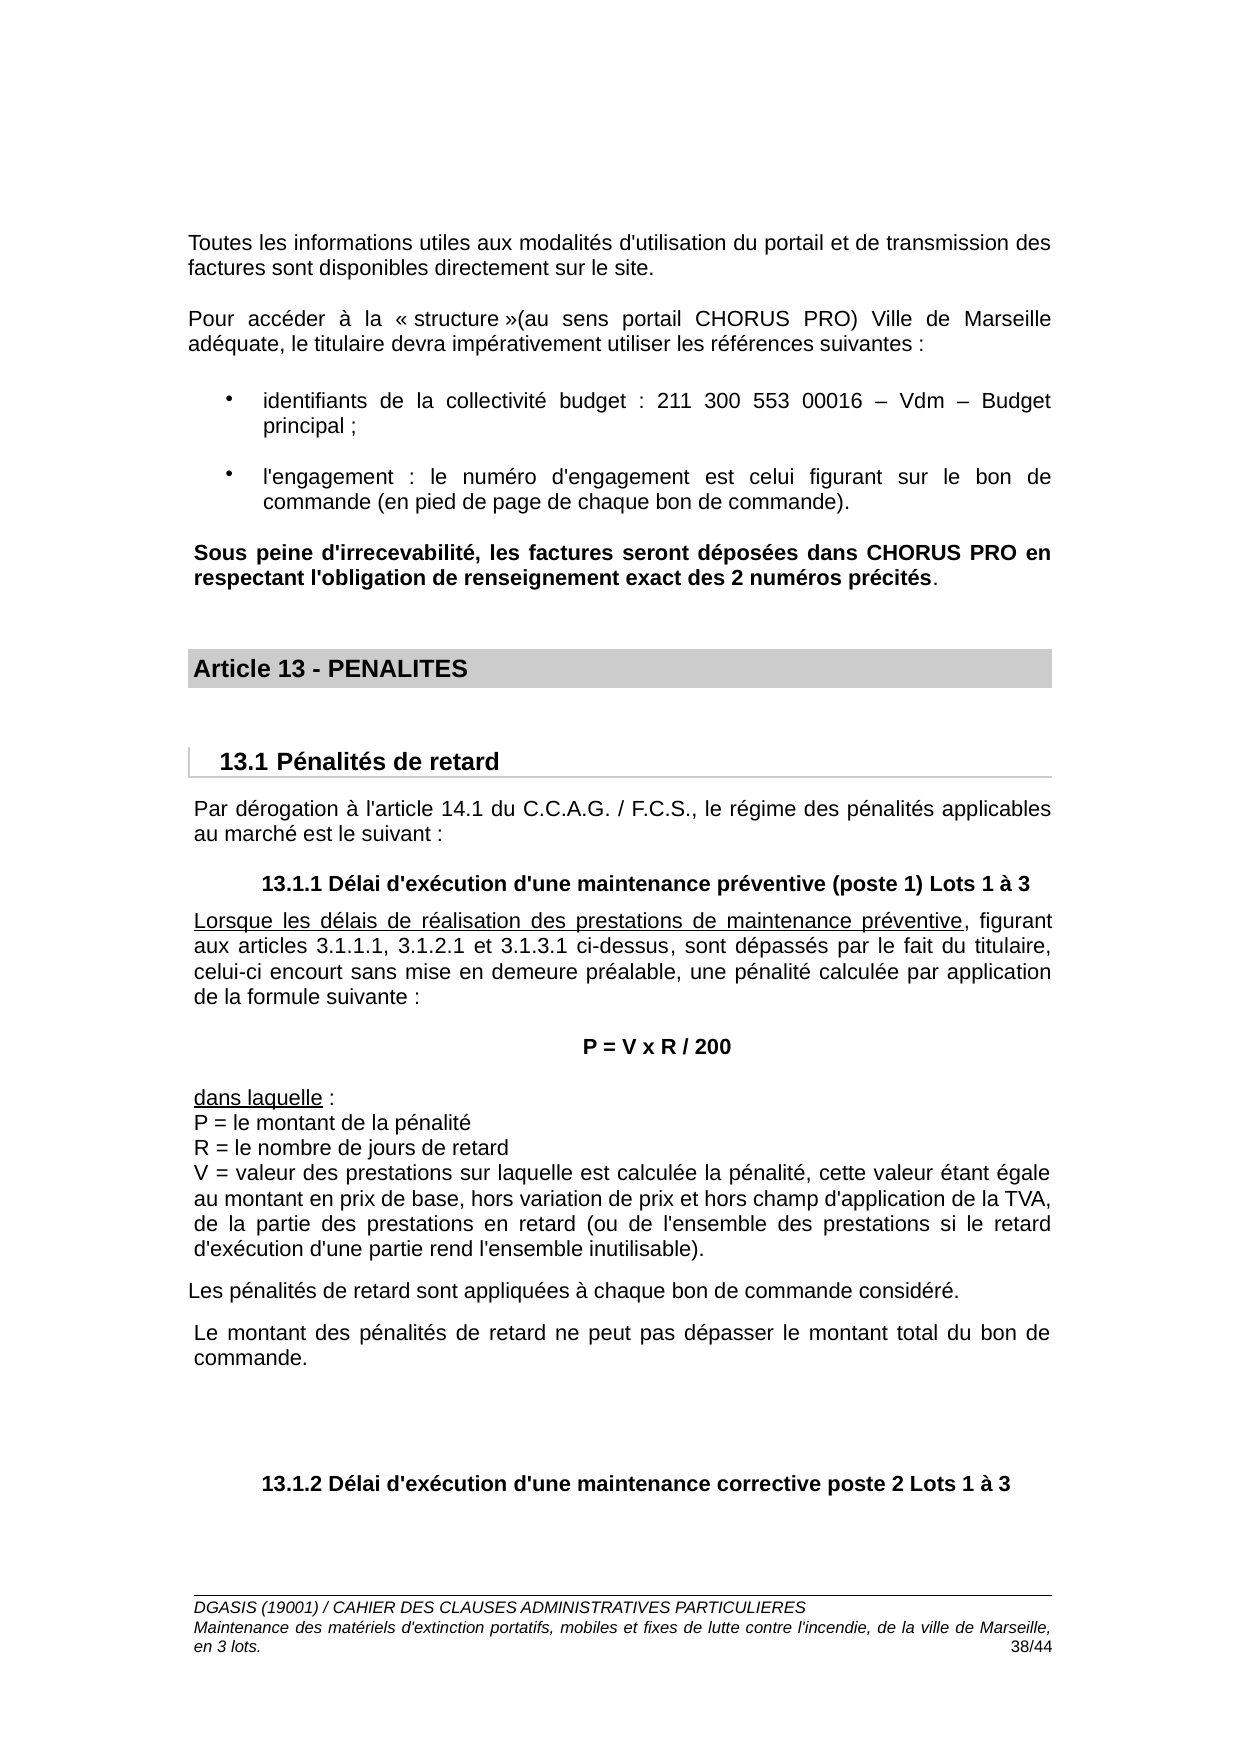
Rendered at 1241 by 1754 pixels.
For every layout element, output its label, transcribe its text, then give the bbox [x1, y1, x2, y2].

text Toutes les informations utiles aux modalités d'utilisation du portail et de transmission des factures sont disponibles directement sur le site. [188, 230, 1052, 280]
text Les pénalités de retard sont appliquées à chaque bon de commande considéré. [188, 1278, 1052, 1303]
list l'engagement : le numéro d'engagement est celui figurant sur le bon de commande (en pied de page de chaque bon de commande). [225, 464, 1052, 514]
text 13.1.1 Délai d'exécution d'une maintenance préventive (poste 1) Lots 1 à 3 [261, 871, 1052, 896]
subtitle PENALITES [190, 651, 1050, 686]
text Le montant des pénalités de retard ne peut pas dépasser le montant total du bon de commande. [194, 1320, 1052, 1370]
subtitle Pénalités de retard [190, 747, 1052, 776]
text P = le montant de la pénalité [194, 1110, 1052, 1135]
list P = V x R / 200 [261, 1034, 1052, 1059]
text 13.1.2 Délai d'exécution d'une maintenance corrective poste 2 Lots 1 à 3 [261, 1471, 1052, 1496]
text Pour accéder à la « structure »(au sens portail CHORUS PRO) Ville de Marseille adéquate, le titulaire devra impérativement utiliser les références suivantes : [188, 305, 1052, 356]
text Lorsque les délais de réalisation des prestations de maintenance préventive, figurant aux articles 3.1.1.1, 3.1.2.1 et 3.1.3.1 ci-dessus, sont dépassés par le fait du titulaire, celui-ci encourt sans mise en demeure préalable, une pénalité calculée par application de la formule suivante : [194, 908, 1052, 1009]
text dans laquelle : [194, 1085, 1052, 1110]
list identifiants de la collectivité budget : 211 300 553 00016 – Vdm – Budget principal ; [225, 388, 1052, 439]
text R = le nombre de jours de retard [194, 1135, 1052, 1160]
text Sous peine d'irrecevabilité, les factures seront déposées dans CHORUS PRO en respectant l'obligation de renseignement exact des 2 numéros précités. [194, 539, 1052, 590]
text V = valeur des prestations sur laquelle est calculée la pénalité, cette valeur étant égale au montant en prix de base, hors variation de prix et hors champ d'application de la TVA, de la partie des prestations en retard (ou de l'ensemble des prestations si le retard d'exécution d'une partie rend l'ensemble inutilisable). [194, 1160, 1052, 1261]
text Par dérogation à l'article 14.1 du C.C.A.G. / F.C.S., le régime des pénalités applicables au marché est le suivant : [194, 795, 1052, 846]
